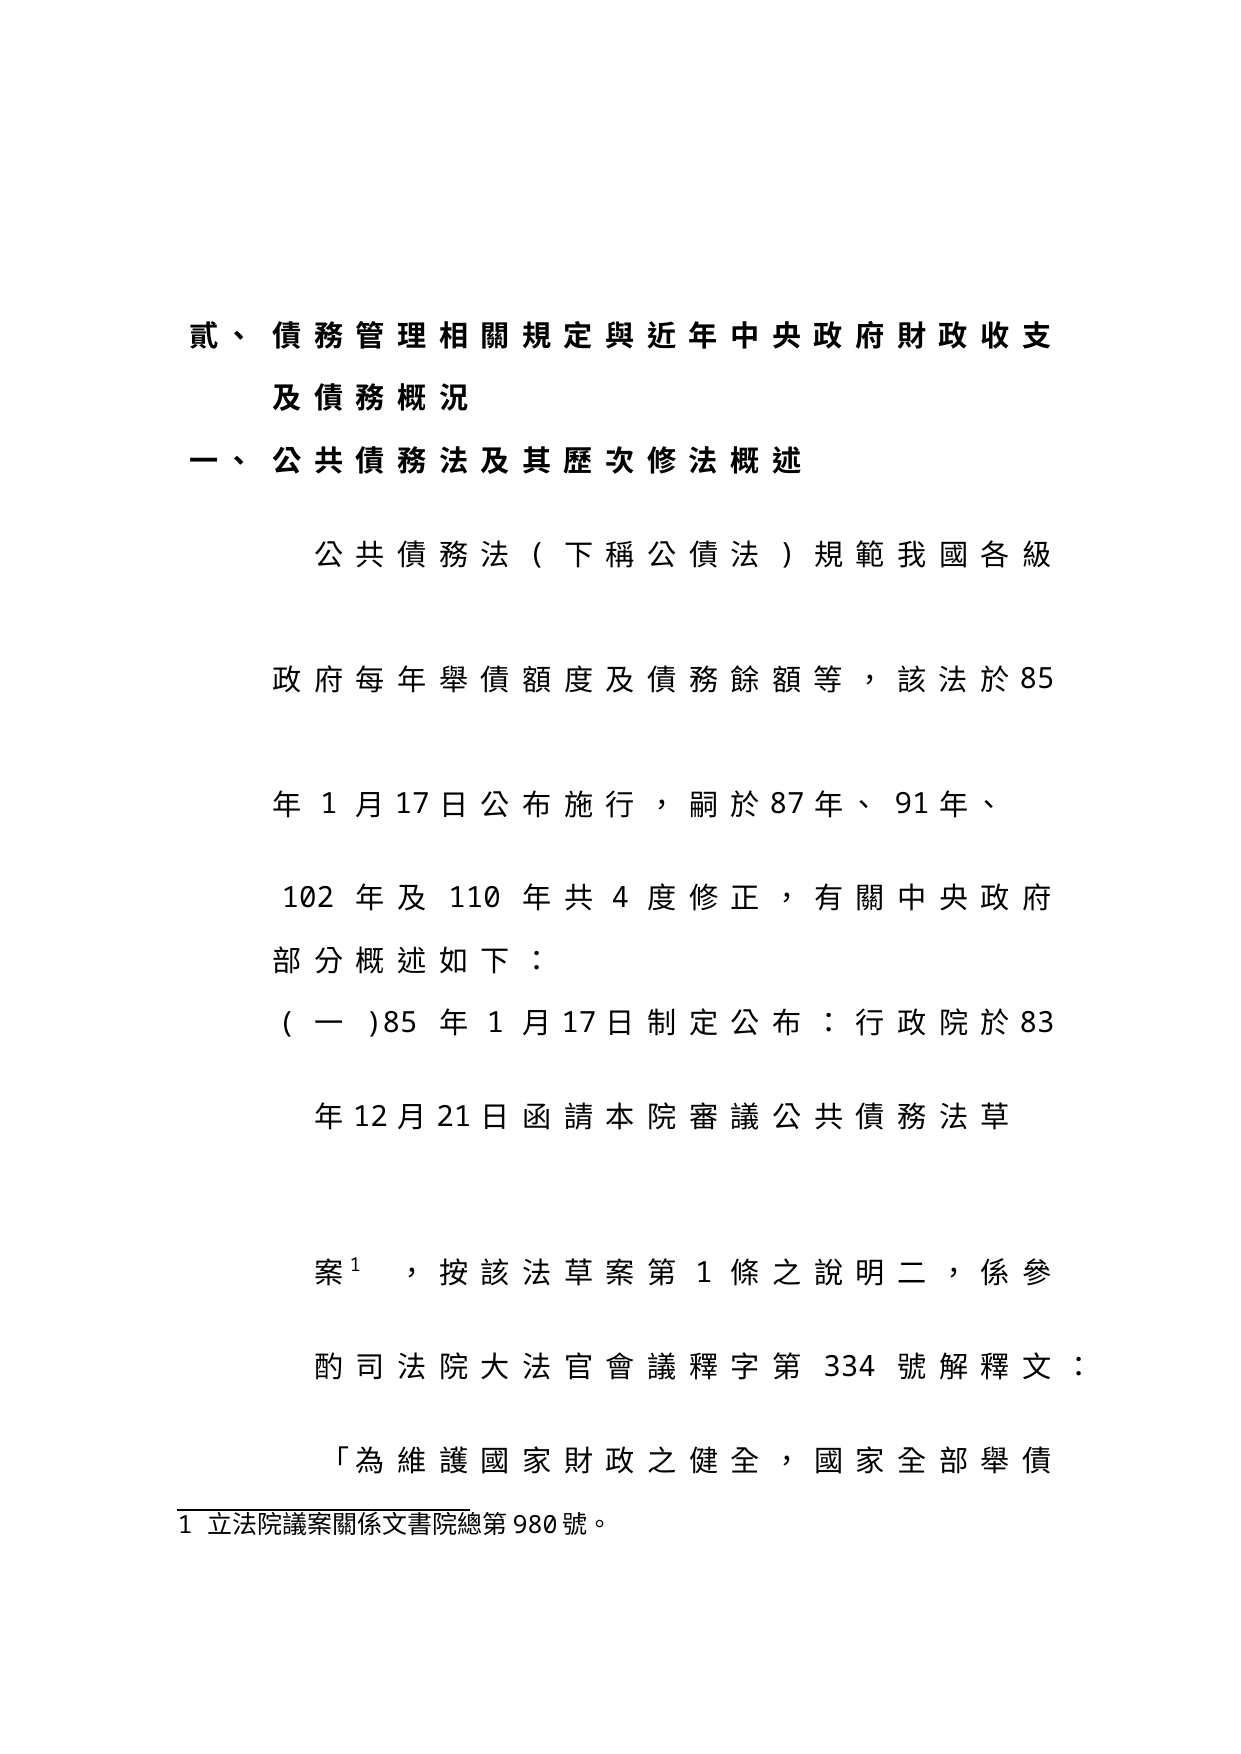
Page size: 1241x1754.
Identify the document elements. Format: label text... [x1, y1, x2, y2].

text 一、公共債務法及其歷次修法概述 [183, 417, 1058, 479]
text 立法院議案關係文書院總第980號。 [177, 1510, 1063, 1539]
text (一)85年1月17日制定公布：行政院於83年12月21日函請本院審議公共債務法草案，按該法草案第1條之說明二，係參酌司法院大法官會議釋字第334號解釋文：「為維護國家財政之健全，國家全部舉債之上限，宜綜合考量以法律定之」之意旨辦理，本法立法目的係為維護國家財政之健全，支應國家發展需要，並規範各級政府公共債務等，嗣經本院84年12月29日三讀通過， 85年1月17日經總統公布施行。 [242, 979, 1058, 1479]
text 貳、債務管理相關規定與近年中央政府財政收支及債務概況 [183, 292, 1058, 417]
text 公共債務法(下稱公債法)規範我國各級政府每年舉債額度及債務餘額等，該法於85年1月17日公布施行，嗣於87年、91年、102年及110年共4度修正，有關中央政府部分概述如下： [242, 479, 1058, 979]
